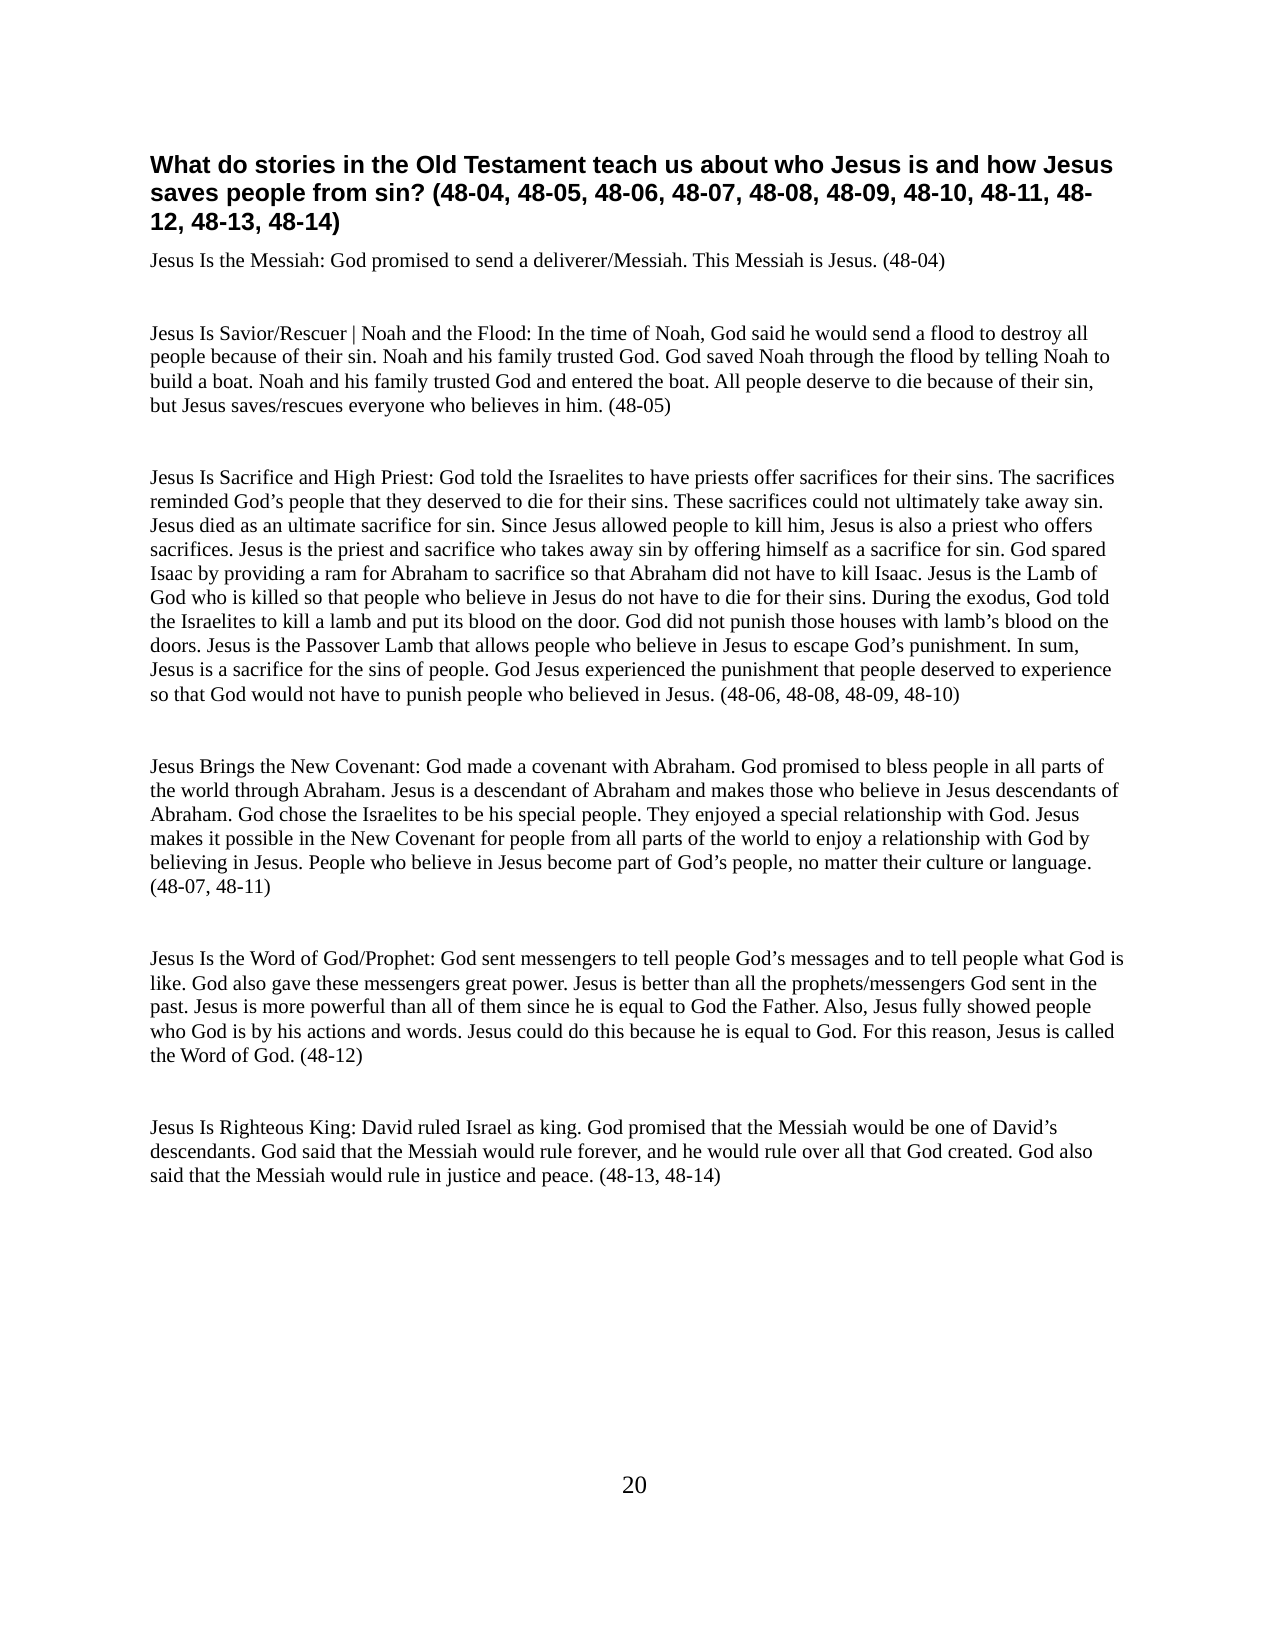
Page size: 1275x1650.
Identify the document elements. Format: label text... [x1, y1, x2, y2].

text Jesus Is Righteous King: David ruled Israel as king. God promised that the Messiah would be one of David’s descendants. God said that the Messiah would rule forever, and he would rule over all that God created. God also said that the Messiah would rule in justice and peace. (48-13, 48-14) [150, 1115, 1125, 1187]
text Jesus Is Sacrifice and High Priest: God told the Israelites to have priests offer sacrifices for their sins. The sacrifices reminded God’s people that they deserved to die for their sins. These sacrifices could not ultimately take away sin. Jesus died as an ultimate sacrifice for sin. Since Jesus allowed people to kill him, Jesus is also a priest who offers sacrifices. Jesus is the priest and sacrifice who takes away sin by offering himself as a sacrifice for sin. God spared Isaac by providing a ram for Abraham to sacrifice so that Abraham did not have to kill Isaac. Jesus is the Lamb of God who is killed so that people who believe in Jesus do not have to die for their sins. During the exodus, God told the Israelites to kill a lamb and put its blood on the door. God did not punish those houses with lamb’s blood on the doors. Jesus is the Passover Lamb that allows people who believe in Jesus to escape God’s punishment. In sum, Jesus is a sacrifice for the sins of people. God Jesus experienced the punishment that people deserved to experience so that God would not have to punish people who believed in Jesus. (48-06, 48-08, 48-09, 48-10) [150, 465, 1125, 706]
text Jesus Is the Messiah: God promised to send a deliverer/Messiah. This Messiah is Jesus. (48-04) [150, 248, 1125, 272]
subtitle What do stories in the Old Testament teach us about who Jesus is and how Jesus saves people from sin? (48-04, 48-05, 48-06, 48-07, 48-08, 48-09, 48-10, 48-11, 48-12, 48-13, 48-14) [150, 150, 1125, 236]
text Jesus Brings the New Covenant: God made a covenant with Abraham. God promised to bless people in all parts of the world through Abraham. Jesus is a descendant of Abraham and makes those who believe in Jesus descendants of Abraham. God chose the Israelites to be his special people. They enjoyed a special relationship with God. Jesus makes it possible in the New Covenant for people from all parts of the world to enjoy a relationship with God by believing in Jesus. People who believe in Jesus become part of God’s people, no matter their culture or language. (48-07, 48-11) [150, 754, 1125, 898]
text Jesus Is Savior/Rescuer | Noah and the Flood: In the time of Noah, God said he would send a flood to destroy all people because of their sin. Noah and his family trusted God. God saved Noah through the flood by telling Noah to build a boat. Noah and his family trusted God and entered the boat. All people deserve to die because of their sin, but Jesus saves/rescues everyone who believes in him. (48-05) [150, 320, 1125, 417]
text Jesus Is the Word of God/Prophet: God sent messengers to tell people God’s messages and to tell people what God is like. God also gave these messengers great power. Jesus is better than all the prophets/messengers God sent in the past. Jesus is more powerful than all of them since he is equal to God the Father. Also, Jesus fully showed people who God is by his actions and words. Jesus could do this because he is equal to God. For this reason, Jesus is called the Word of God. (48-12) [150, 946, 1125, 1067]
